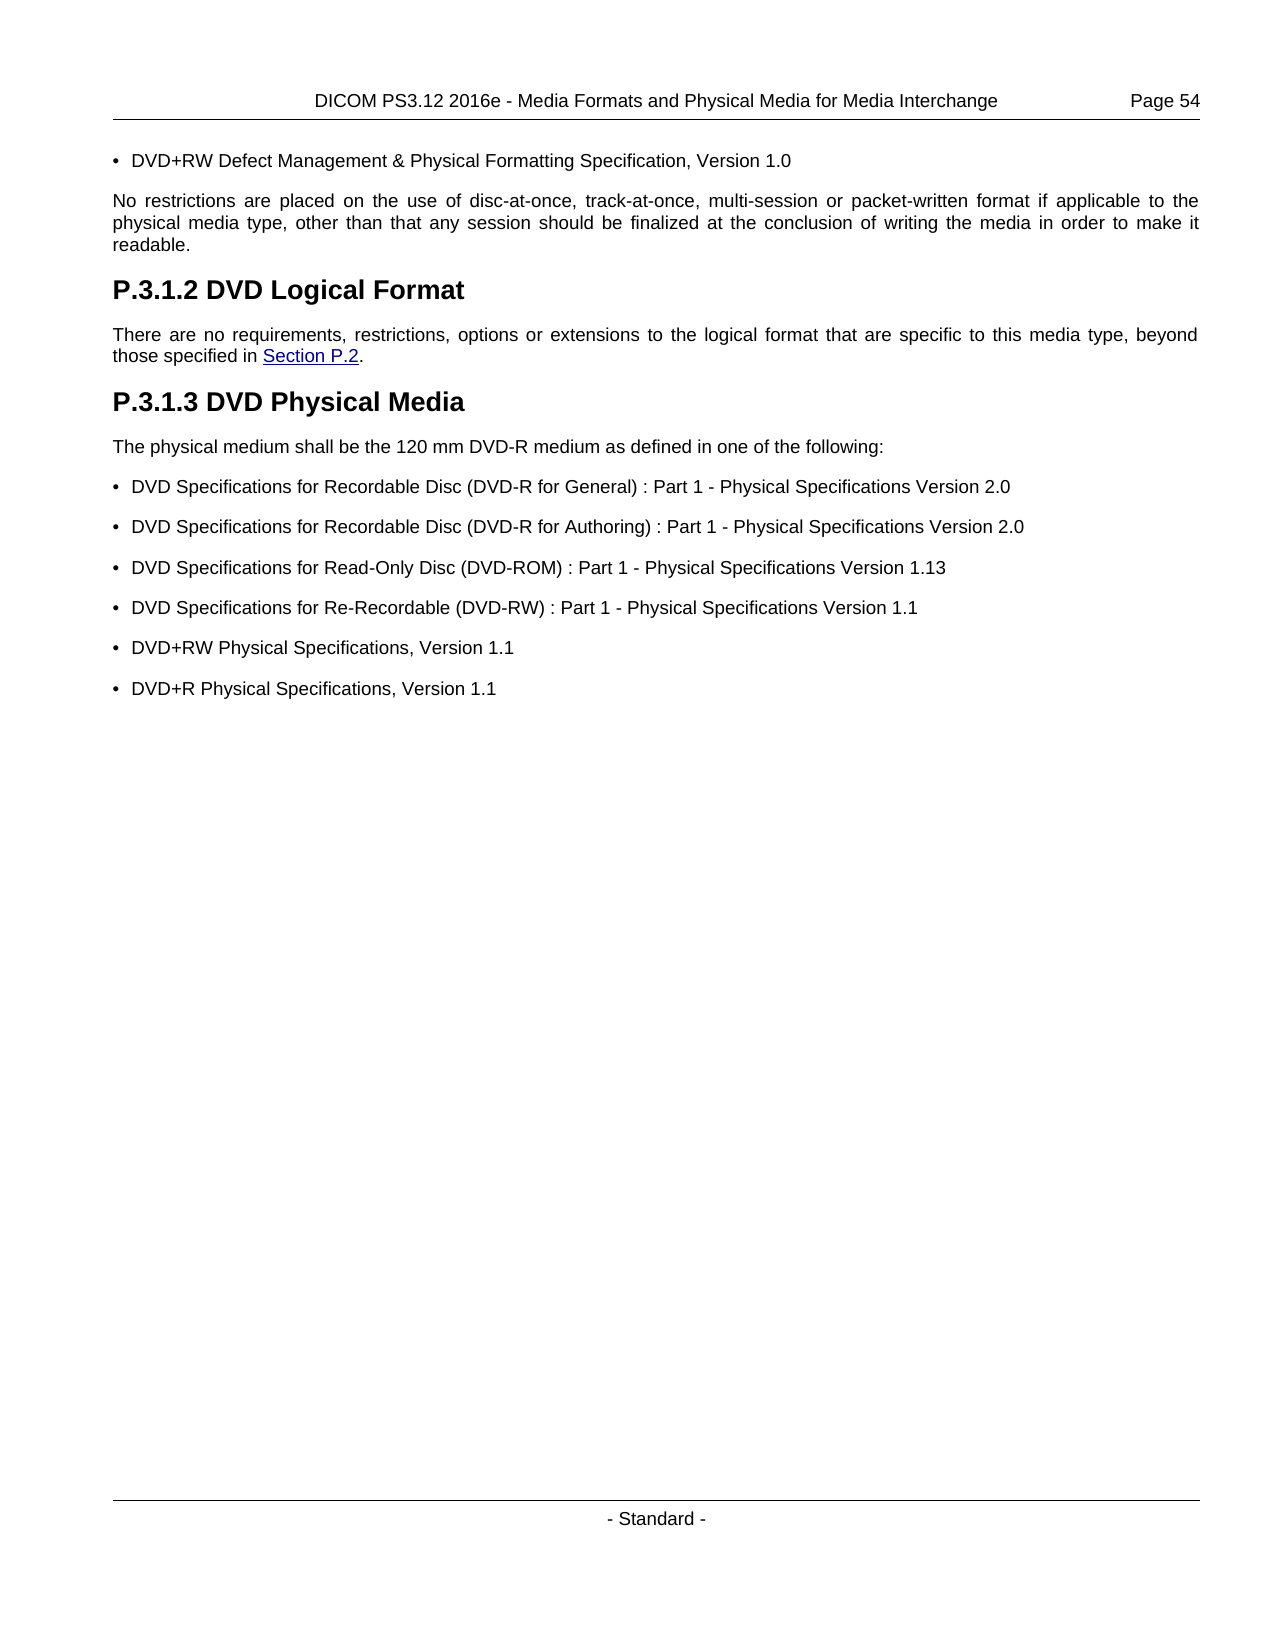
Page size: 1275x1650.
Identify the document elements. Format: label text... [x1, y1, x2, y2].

list DVD+R Physical Specifications, Version 1.1 [112, 677, 1200, 699]
text P.3.1.3 DVD Physical Media [112, 386, 1200, 417]
text No restrictions are placed on the use of disc-at-once, track-at-once, multi-session or packet-written format if applicable to the physical media type, other than that any session should be finalized at the conclusion of writing the media in order to make it readable. [112, 190, 1200, 255]
list DVD Specifications for Re-Recordable (DVD-RW) : Part 1 - Physical Specifications Version 1.1 [112, 597, 1200, 618]
list DVD Specifications for Recordable Disc (DVD-R for General) : Part 1 - Physical Specifications Version 2.0 [112, 476, 1200, 497]
text P.3.1.2 DVD Logical Format [112, 274, 1200, 305]
text The physical medium shall be the 120 mm DVD-R medium as defined in one of the following: [112, 436, 1200, 457]
list DVD+RW Defect Management & Physical Formatting Specification, Version 1.0 [112, 150, 1200, 172]
list DVD+RW Physical Specifications, Version 1.1 [112, 637, 1200, 659]
text There are no requirements, restrictions, options or extensions to the logical format that are specific to this media type, beyond those specified in Section P.2. [112, 324, 1200, 367]
list DVD Specifications for Recordable Disc (DVD-R for Authoring) : Part 1 - Physical Specifications Version 2.0 [112, 516, 1200, 538]
list DVD Specifications for Read-Only Disc (DVD-ROM) : Part 1 - Physical Specifications Version 1.13 [112, 557, 1200, 578]
